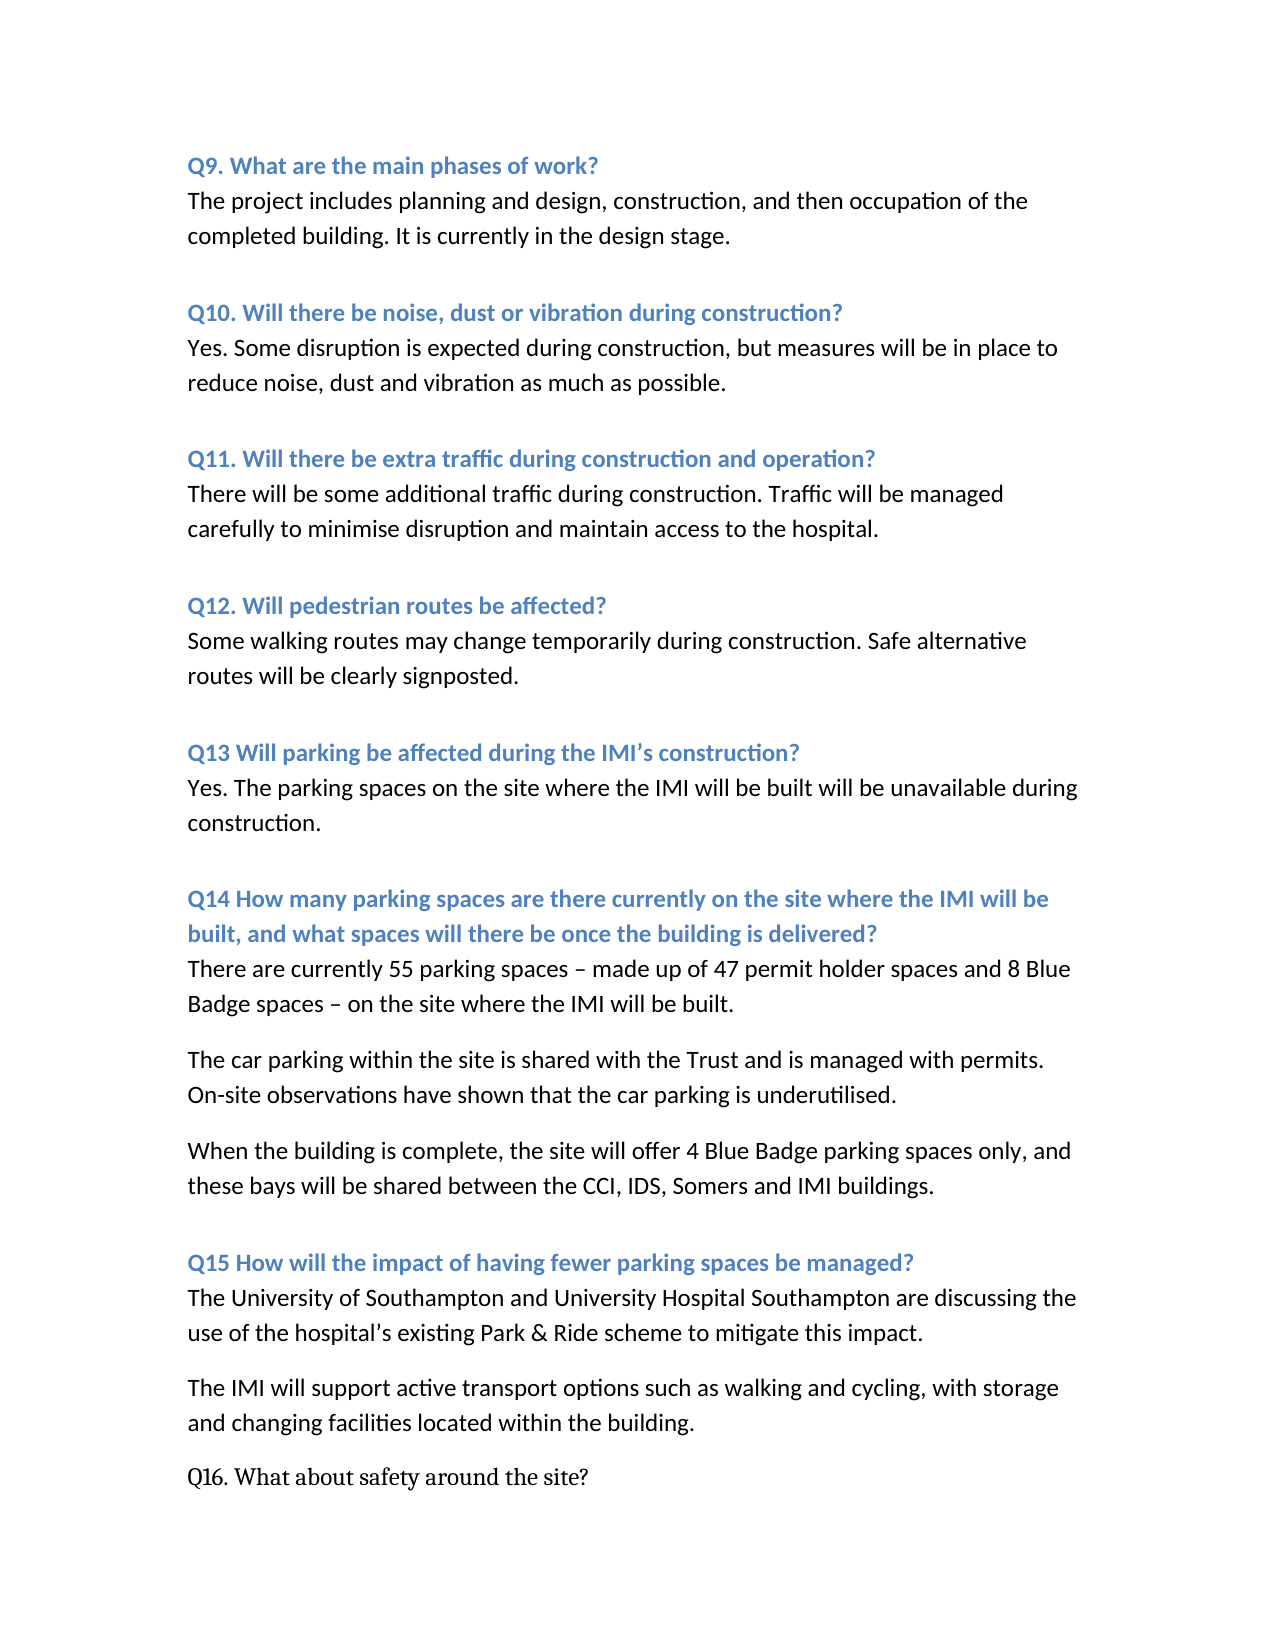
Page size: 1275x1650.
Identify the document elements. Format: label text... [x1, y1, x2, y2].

text The University of Southampton and University Hospital Southampton are discussing the use of the hospital’s existing Park & Ride scheme to mitigate this impact. [187, 1282, 1087, 1347]
subtitle Q14 How many parking spaces are there currently on the site where the IMI will be built, and what spaces will there be once the building is delivered? [187, 883, 1087, 949]
text Yes. The parking spaces on the site where the IMI will be built will be unavailable during construction. [187, 772, 1087, 837]
text The project includes planning and design, construction, and then occupation of the completed building. It is currently in the design stage. [187, 185, 1087, 251]
text Some walking routes may change temporarily during construction. Safe alternative routes will be clearly signposted. [187, 625, 1087, 691]
text The IMI will support active transport options such as walking and cycling, with storage and changing facilities located within the building. [187, 1372, 1087, 1438]
subtitle Q15 How will the impact of having fewer parking spaces be managed? [187, 1247, 1087, 1277]
subtitle Q12. Will pedestrian routes be affected? [187, 590, 1087, 621]
subtitle Q9. What are the main phases of work? [187, 150, 1087, 181]
text The car parking within the site is shared with the Trust and is managed with permits. On-site observations have shown that the car parking is underutilised. [187, 1044, 1087, 1110]
subtitle Q10. Will there be noise, dust or vibration during construction? [187, 297, 1087, 327]
subtitle Q13 Will parking be affected during the IMI’s construction? [187, 737, 1087, 767]
text Q16. What about safety around the site? [187, 1463, 1087, 1492]
text There are currently 55 parking spaces – made up of 47 permit holder spaces and 8 Blue Badge spaces – on the site where the IMI will be built. [187, 953, 1087, 1019]
text There will be some additional traffic during construction. Traffic will be managed carefully to minimise disruption and maintain access to the hospital. [187, 478, 1087, 544]
text When the building is complete, the site will offer 4 Blue Badge parking spaces only, and these bays will be shared between the CCI, IDS, Somers and IMI buildings. [187, 1135, 1087, 1201]
text Yes. Some disruption is expected during construction, but measures will be in place to reduce noise, dust and vibration as much as possible. [187, 332, 1087, 397]
subtitle Q11. Will there be extra traffic during construction and operation? [187, 443, 1087, 474]
